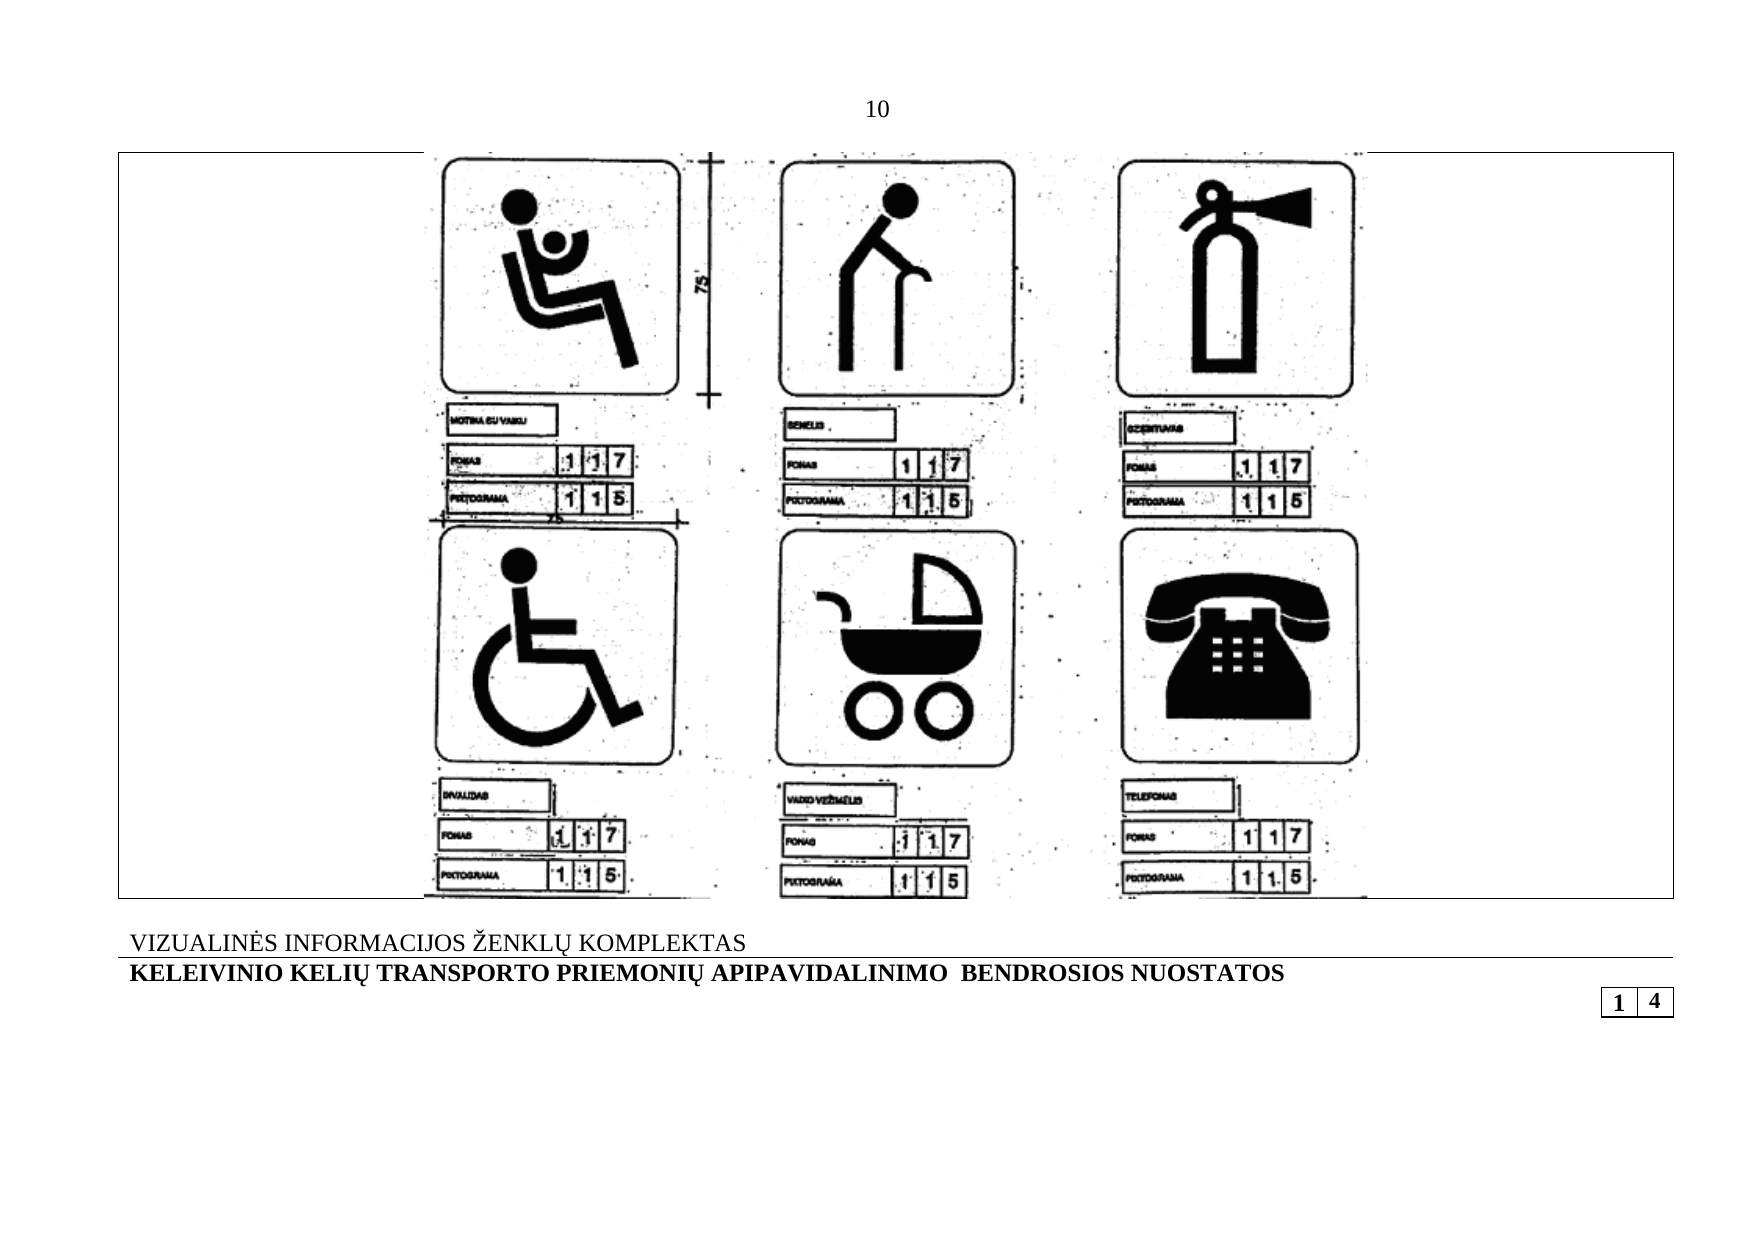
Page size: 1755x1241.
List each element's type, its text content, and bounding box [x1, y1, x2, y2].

table_cell 4 [1638, 988, 1673, 1016]
table_header [119, 153, 423, 898]
table_cell 1 [1602, 988, 1637, 1016]
table_cell KELEIVINIO KELIŲ TRANSPORTO PRIEMONIŲ APIPAVIDALINIMO BENDROSIOS NUOSTATOS [118, 958, 1602, 1016]
table_header [1368, 153, 1673, 898]
table_cell [1638, 958, 1673, 987]
table_cell VIZUALINĖS INFORMACIJOS ŽENKLŲ KOMPLEKTAS [118, 899, 1673, 957]
table_cell [1602, 958, 1637, 987]
